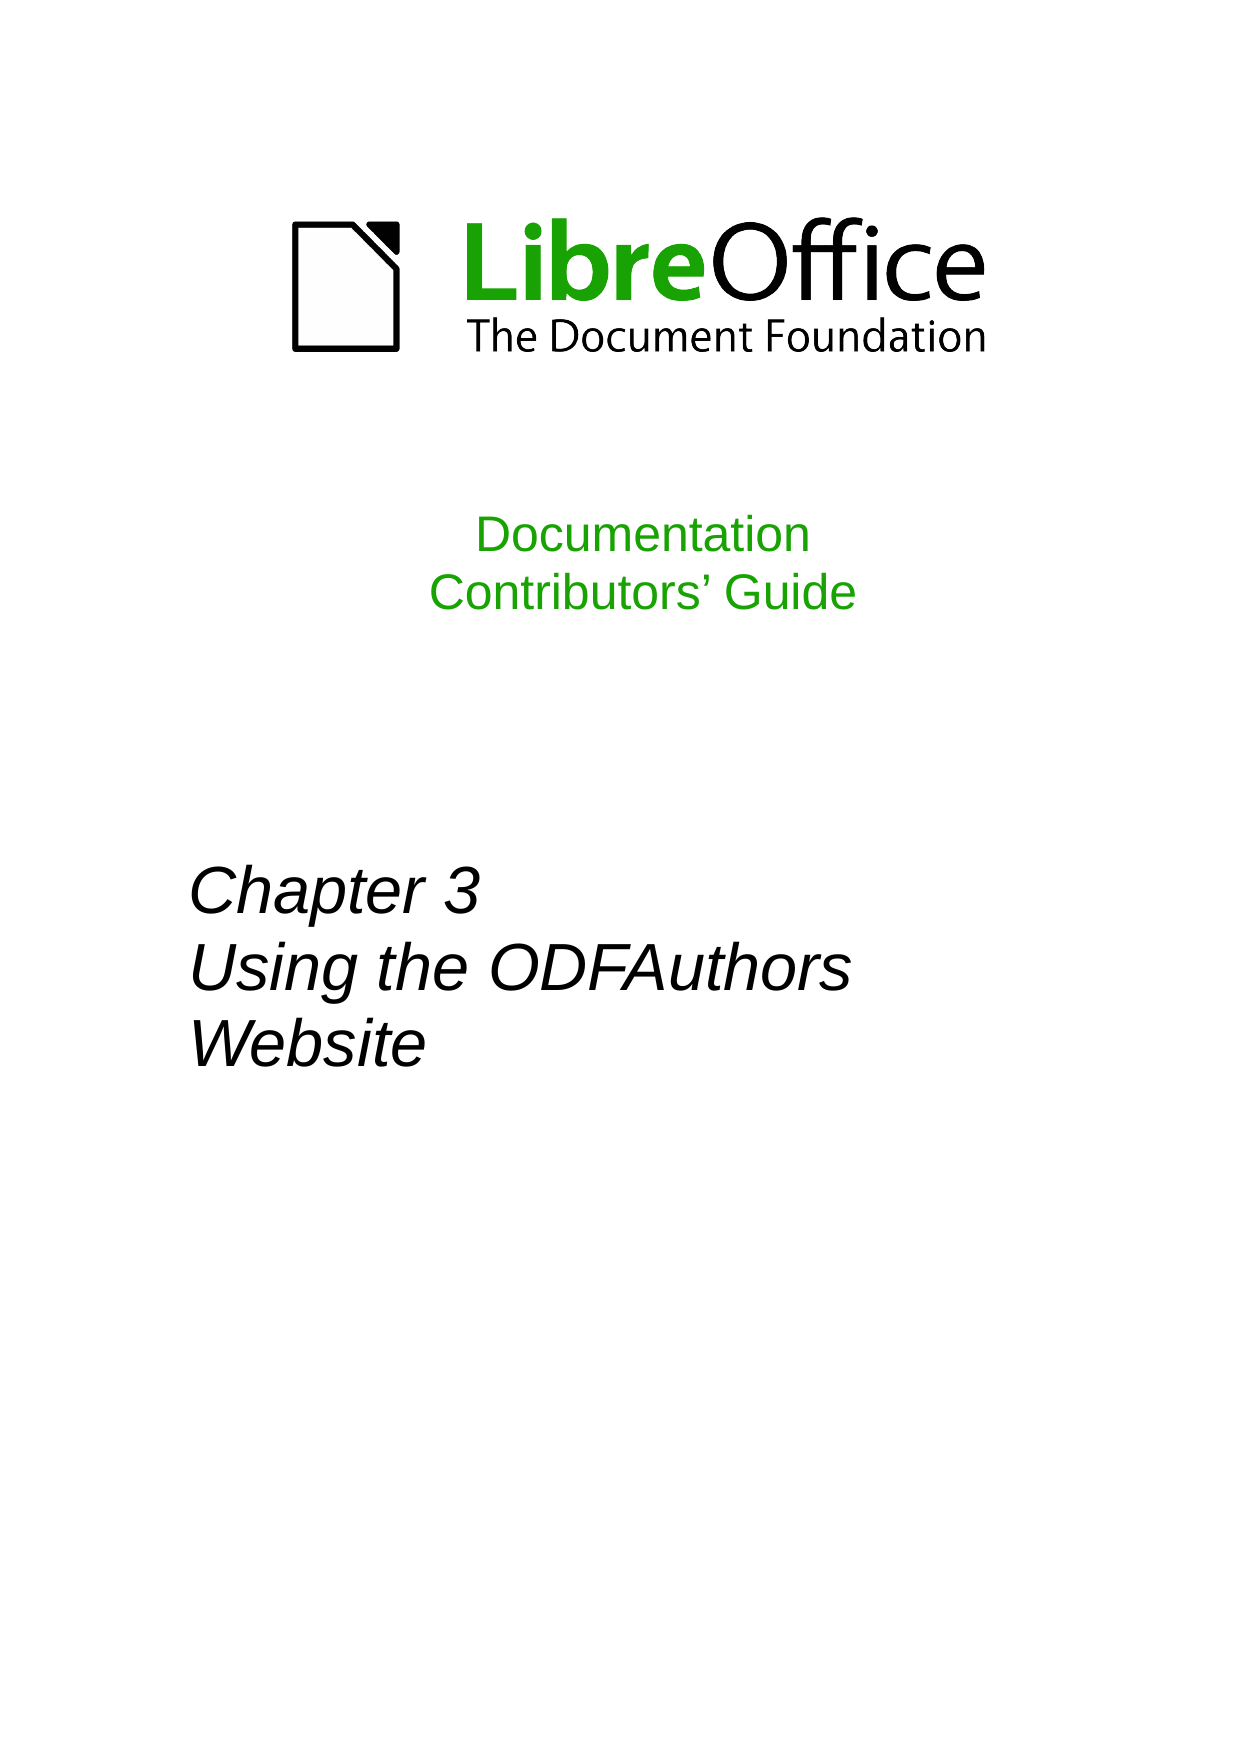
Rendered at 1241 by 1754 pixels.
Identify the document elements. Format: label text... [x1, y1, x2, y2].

title Chapter 3 Using the ODFAuthors Website [188, 851, 1098, 1081]
picture [250, 186, 1035, 387]
text Documentation Contributors’ Guide [188, 505, 1098, 620]
